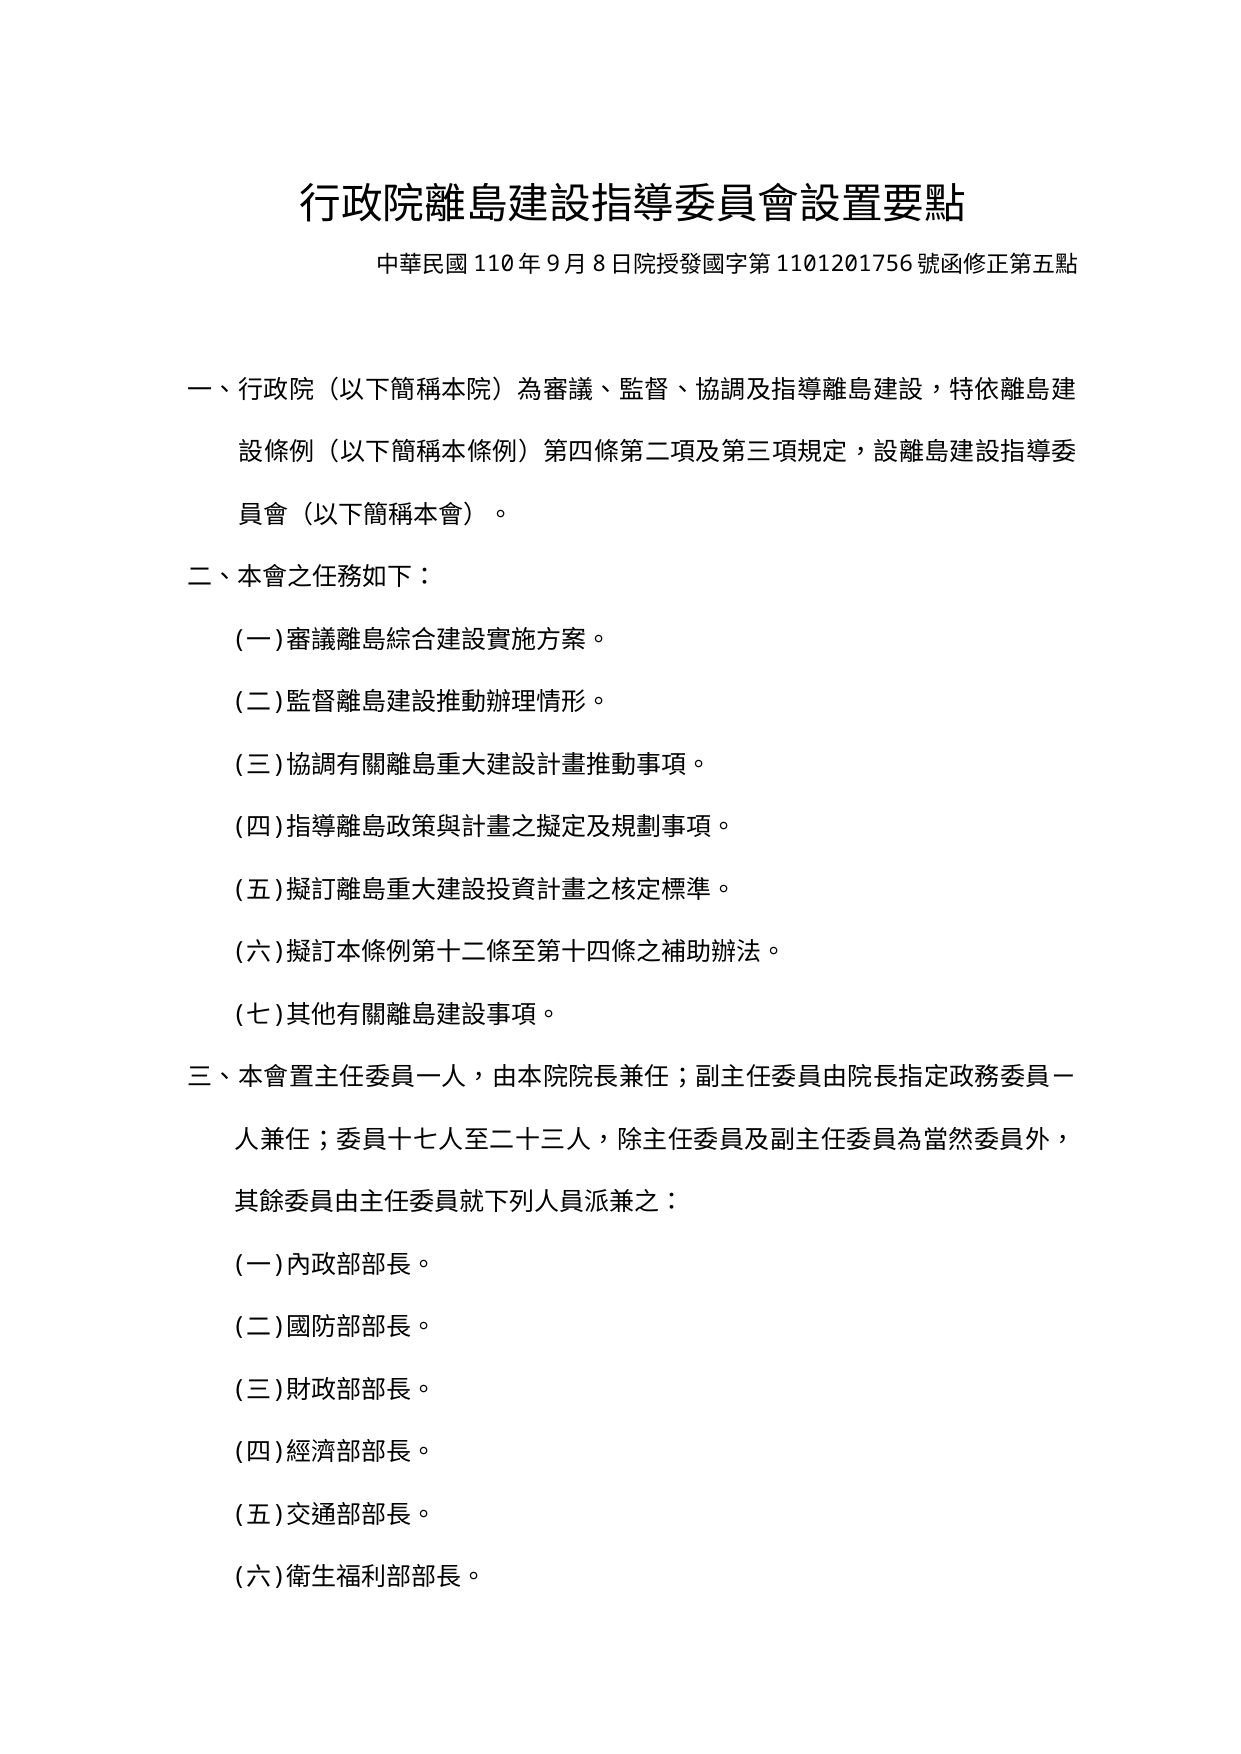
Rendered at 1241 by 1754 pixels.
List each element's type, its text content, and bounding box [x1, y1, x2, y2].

text (五)交通部部長。 [231, 1471, 1078, 1533]
text 二、本會之任務如下： [187, 533, 1078, 596]
text 三、本會置主任委員一人，由本院院長兼任；副主任委員由院長指定政務委員ㄧ人兼任；委員十七人至二十三人，除主任委員及副主任委員為當然委員外，其餘委員由主任委員就下列人員派兼之： [187, 1033, 1078, 1221]
text 一、行政院（以下簡稱本院）為審議、監督、協調及指導離島建設，特依離島建設條例（以下簡稱本條例）第四條第二項及第三項規定，設離島建設指導委員會（以下簡稱本會）。 [187, 346, 1078, 533]
text 行政院離島建設指導委員會設置要點 [187, 158, 1078, 221]
text (七)其他有關離島建設事項。 [232, 971, 1078, 1033]
text (三)協調有關離島重大建設計畫推動事項。 [231, 721, 1078, 783]
text (一)審議離島綜合建設實施方案。 [232, 596, 1078, 658]
text 中華民國110年9月8日院授發國字第1101201756號函修正第五點 [187, 221, 1078, 283]
text (三)財政部部長。 [231, 1346, 1078, 1408]
text (一)內政部部長。 [231, 1221, 1078, 1283]
text (二)國防部部長。 [231, 1283, 1078, 1346]
text (四)指導離島政策與計畫之擬定及規劃事項。 [231, 783, 1078, 846]
text (五)擬訂離島重大建設投資計畫之核定標準。 [231, 846, 1078, 908]
text (六)衛生福利部部長。 [231, 1533, 1078, 1596]
text (六)擬訂本條例第十二條至第十四條之補助辦法。 [232, 908, 1078, 971]
text (四)經濟部部長。 [231, 1408, 1078, 1471]
text (二)監督離島建設推動辦理情形。 [231, 658, 1078, 721]
